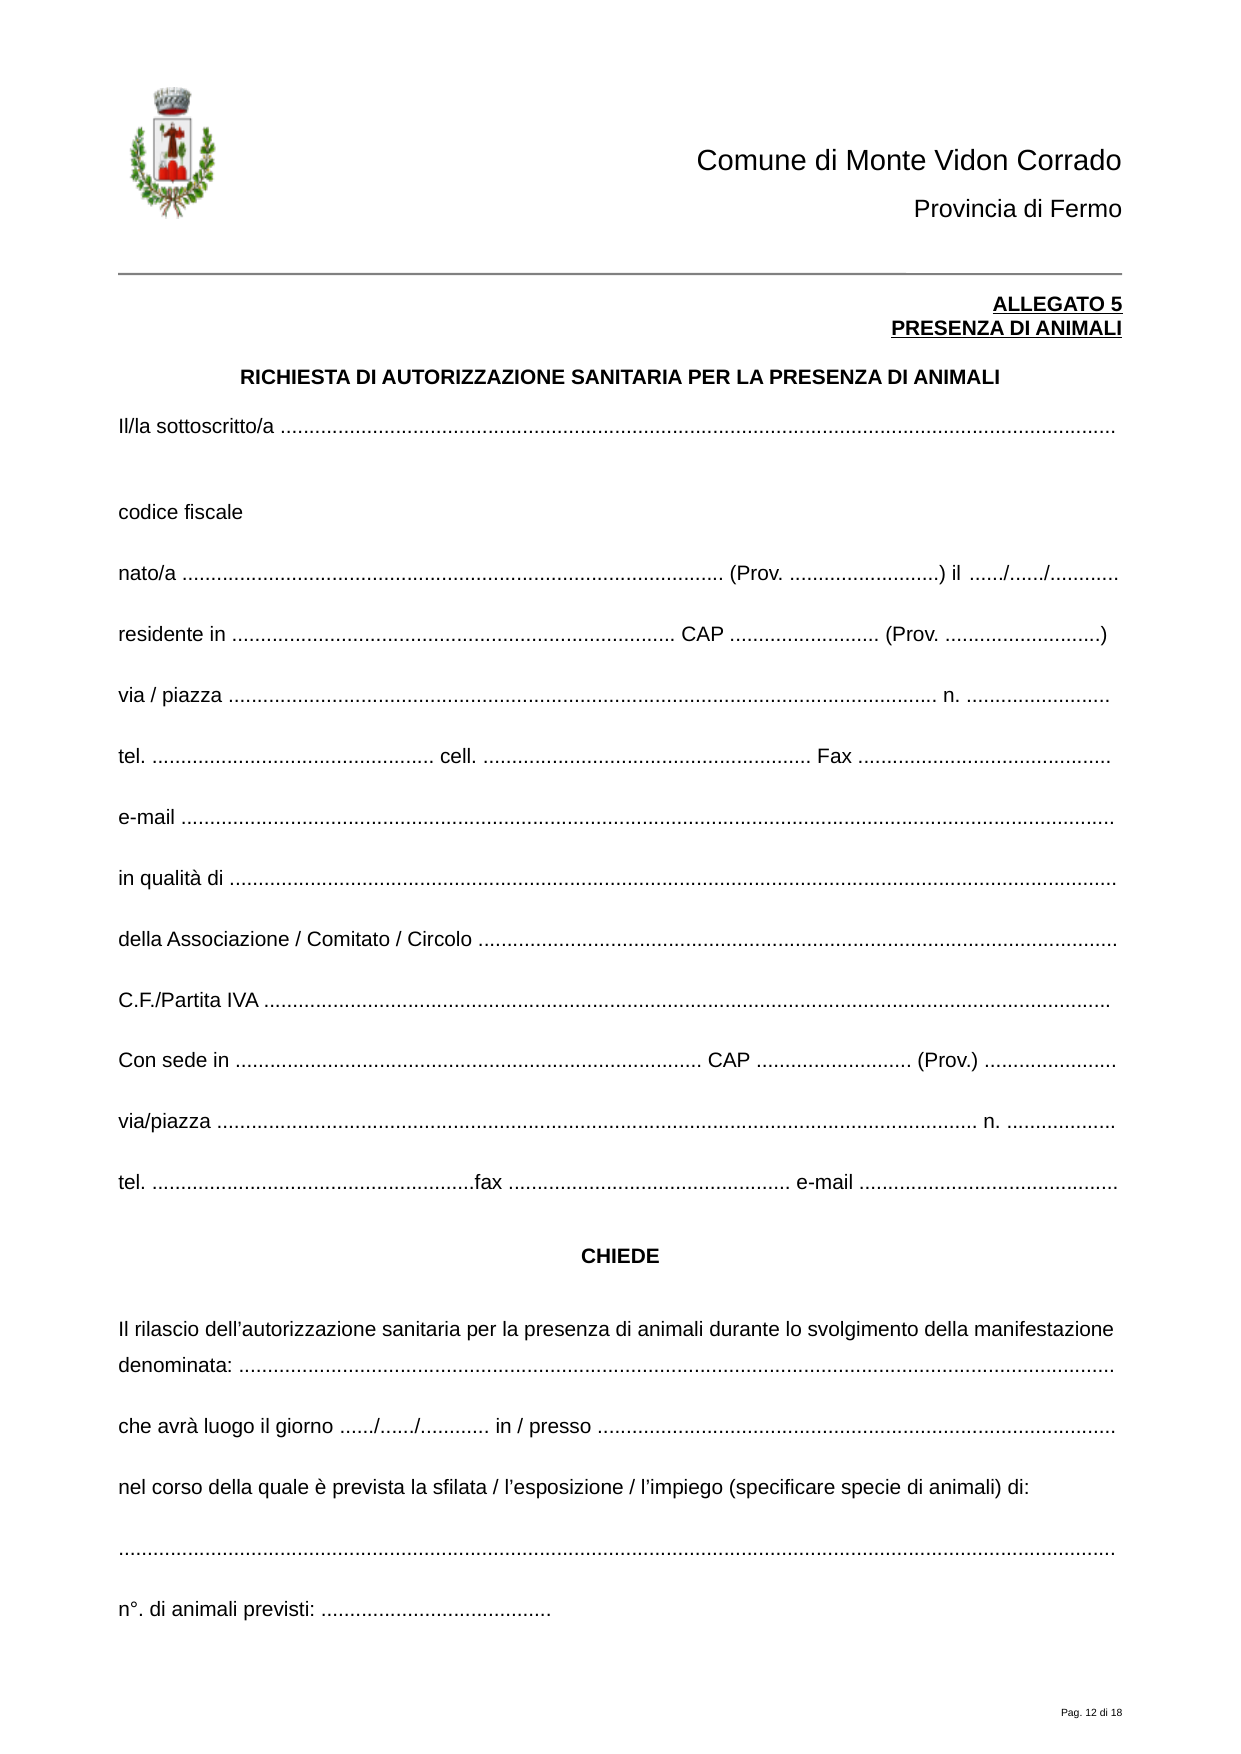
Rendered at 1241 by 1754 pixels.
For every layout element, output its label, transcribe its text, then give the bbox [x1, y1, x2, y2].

text Comune di Monte Vidon Corrado [224, 143, 1122, 177]
text CHIEDE [118, 1244, 1122, 1268]
text Il/la sottoscritto/a ................................................................................................................................................. [118, 414, 1122, 438]
text via / piazza ........................................................................................................................... n. ......................... [118, 683, 1122, 707]
text via/piazza .................................................................................................................................... n. ................... [118, 1109, 1122, 1133]
text residente in ............................................................................. CAP .......................... (Prov. ...........................) [118, 622, 1122, 646]
text della Associazione / Comitato / Circolo ............................................................................................................... [118, 926, 1122, 950]
text nato/a .............................................................................................. (Prov. ..........................) il ....../....../............ [118, 561, 1122, 585]
text Provincia di Fermo [118, 194, 1122, 223]
text ALLEGATO 5 [118, 292, 1122, 316]
text tel. ........................................................fax ................................................. e-mail ............................................. [118, 1170, 1122, 1194]
text PRESENZA DI ANIMALI [118, 316, 1122, 340]
text n°. di animali previsti: ........................................ [118, 1597, 1122, 1621]
text C.F./Partita IVA ................................................................................................................................................... [118, 987, 1122, 1011]
subtitle RICHIESTA DI AUTORIZZAZIONE SANITARIA PER LA PRESENZA DI ANIMALI [118, 365, 1122, 389]
text che avrà luogo il giorno ....../....../............ in / presso .......................................................................................... [118, 1414, 1122, 1438]
text in qualità di .......................................................................................................................................................... [118, 866, 1122, 889]
text Con sede in ................................................................................. CAP ........................... (Prov.) ....................... [118, 1048, 1122, 1072]
text codice fiscale [118, 500, 346, 524]
text [986, 500, 1122, 524]
text ............................................................................................................................................................................. [118, 1536, 1122, 1560]
text Il rilascio dell’autorizzazione sanitaria per la presenza di animali durante lo svolgimento della manifestazione denominata: ........................................................................................................................................................ [118, 1317, 1122, 1377]
text e-mail .................................................................................................................................................................. [118, 804, 1122, 828]
picture [122, 87, 224, 219]
text tel. ................................................. cell. ......................................................... Fax ............................................ [118, 744, 1122, 768]
text nel corso della quale è prevista la sfilata / l’esposizione / l’impiego (specificare specie di animali) di: [118, 1475, 1122, 1499]
